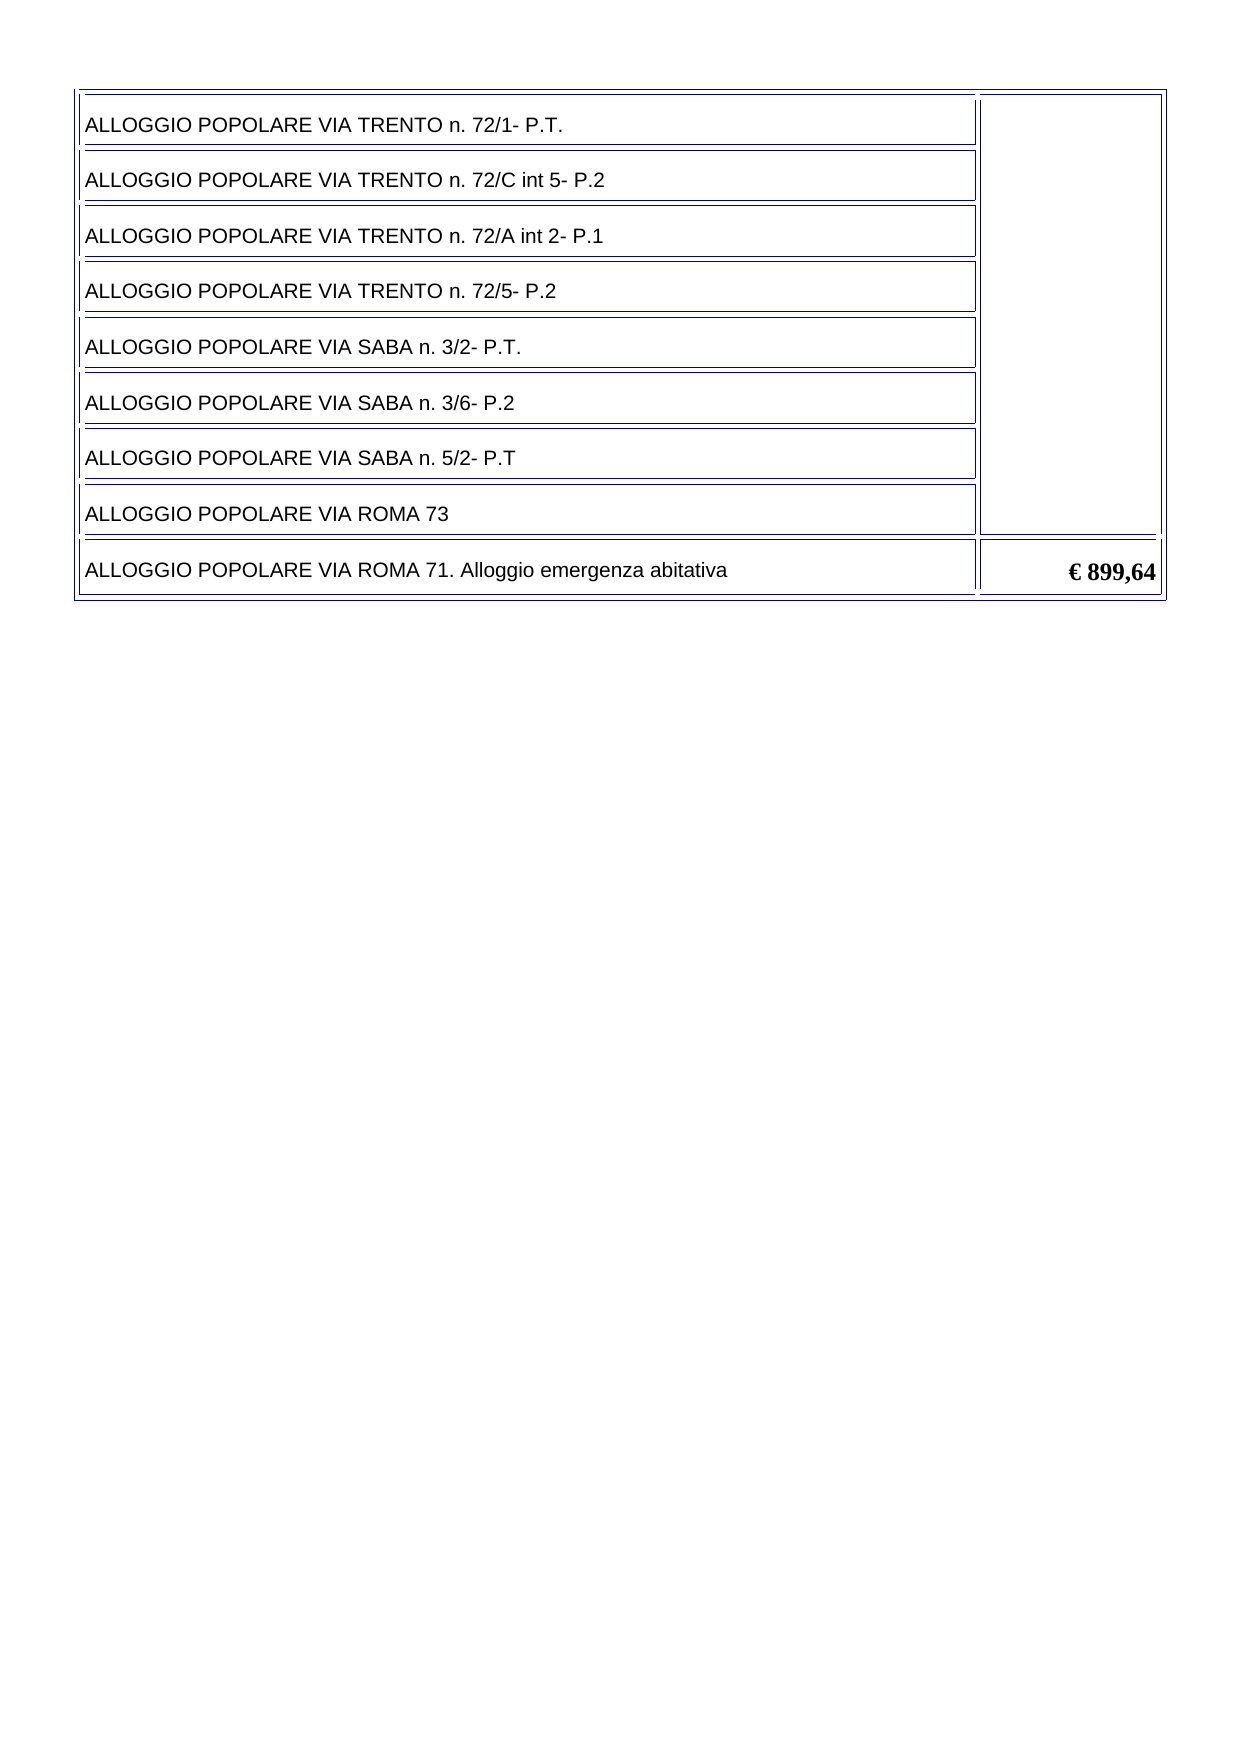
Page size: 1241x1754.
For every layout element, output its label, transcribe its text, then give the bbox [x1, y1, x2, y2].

table_cell ALLOGGIO POPOLARE VIA ROMA 73 [77, 478, 977, 534]
table_cell [978, 90, 1163, 534]
table_cell ALLOGGIO POPOLARE VIA TRENTO n. 72/A int 2- P.1 [77, 200, 977, 256]
table_cell ALLOGGIO POPOLARE VIA SABA n. 5/2- P.T [77, 423, 977, 478]
table_cell ALLOGGIO POPOLARE VIA ROMA 71. Alloggio emergenza abitativa [77, 534, 977, 594]
table_cell ALLOGGIO POPOLARE VIA SABA n. 3/2- P.T. [77, 311, 977, 367]
table_cell € 899,64 [978, 534, 1163, 594]
table_cell ALLOGGIO POPOLARE VIA TRENTO n. 72/1- P.T. [77, 89, 977, 144]
table_cell ALLOGGIO POPOLARE VIA TRENTO n. 72/5- P.2 [77, 256, 977, 311]
table_cell ALLOGGIO POPOLARE VIA TRENTO n. 72/C int 5- P.2 [77, 144, 977, 200]
table_cell ALLOGGIO POPOLARE VIA SABA n. 3/6- P.2 [77, 367, 977, 422]
